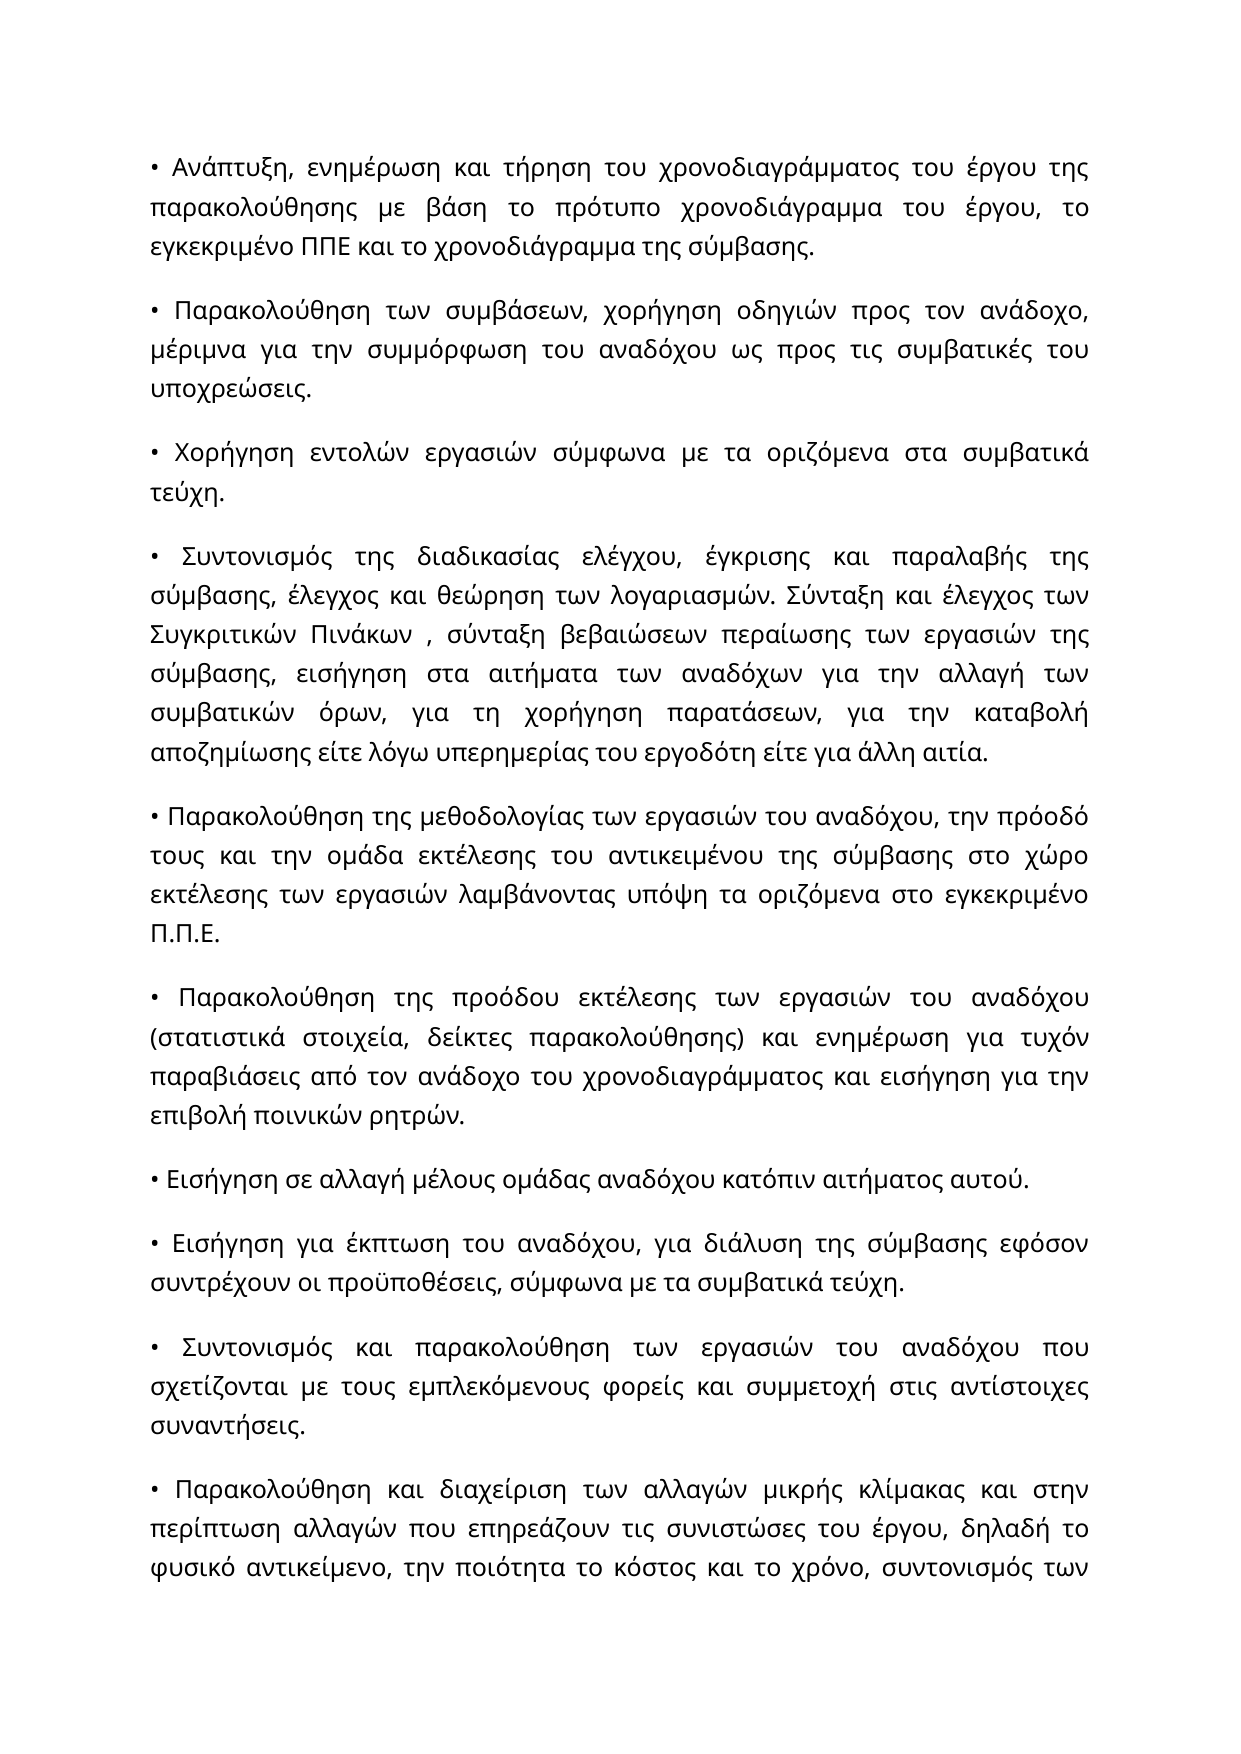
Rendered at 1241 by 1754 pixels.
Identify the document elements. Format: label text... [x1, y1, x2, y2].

text • Παρακολούθηση της μεθοδολογίας των εργασιών του αναδόχου, την πρόοδό τους και την ομάδα εκτέλεσης του αντικειμένου της σύμβασης στο χώρο εκτέλεσης των εργασιών λαμβάνοντας υπόψη τα οριζόμενα στο εγκεκριμένο Π.Π.Ε. [150, 798, 1090, 950]
text • Παρακολούθηση της προόδου εκτέλεσης των εργασιών του αναδόχου (στατιστικά στοιχεία, δείκτες παρακολούθησης) και ενημέρωση για τυχόν παραβιάσεις από τον ανάδοχο του χρονοδιαγράμματος και εισήγηση για την επιβολή ποινικών ρητρών. [150, 980, 1090, 1132]
text • Συντονισμός και παρακολούθηση των εργασιών του αναδόχου που σχετίζονται με τους εμπλεκόμενους φορείς και συμμετοχή στις αντίστοιχες συναντήσεις. [150, 1329, 1090, 1442]
text • Εισήγηση σε αλλαγή μέλους ομάδας αναδόχου κατόπιν αιτήματος αυτού. [150, 1162, 1090, 1196]
text • Χορήγηση εντολών εργασιών σύμφωνα με τα οριζόμενα στα συμβατικά τεύχη. [150, 435, 1090, 508]
text • Συντονισμός της διαδικασίας ελέγχου, έγκρισης και παραλαβής της σύμβασης, έλεγχος και θεώρηση των λογαριασμών. Σύνταξη και έλεγχος των Συγκριτικών Πινάκων , σύνταξη βεβαιώσεων περαίωσης των εργασιών της σύμβασης, εισήγηση στα αιτήματα των αναδόχων για την αλλαγή των συμβατικών όρων, για τη χορήγηση παρατάσεων, για την καταβολή αποζημίωσης είτε λόγω υπερημερίας του εργοδότη είτε για άλλη αιτία. [150, 538, 1090, 768]
text • Παρακολούθηση των συμβάσεων, χορήγηση οδηγιών προς τον ανάδοχο, μέριμνα για την συμμόρφωση του αναδόχου ως προς τις συμβατικές του υποχρεώσεις. [150, 292, 1090, 405]
text • Εισήγηση για έκπτωση του αναδόχου, για διάλυση της σύμβασης εφόσον συντρέχουν οι προϋποθέσεις, σύμφωνα με τα συμβατικά τεύχη. [150, 1226, 1090, 1299]
text • Παρακολούθηση και διαχείριση των αλλαγών μικρής κλίμακας και στην περίπτωση αλλαγών που επηρεάζουν τις συνιστώσες του έργου, δηλαδή το φυσικό αντικείμενο, την ποιότητα το κόστος και το χρόνο, συντονισμός των [150, 1472, 1090, 1584]
text • Ανάπτυξη, ενημέρωση και τήρηση του χρονοδιαγράμματος του έργου της παρακολούθησης με βάση το πρότυπο χρονοδιάγραμμα του έργου, το εγκεκριμένο ΠΠΕ και το χρονοδιάγραμμα της σύμβασης. [150, 150, 1090, 262]
